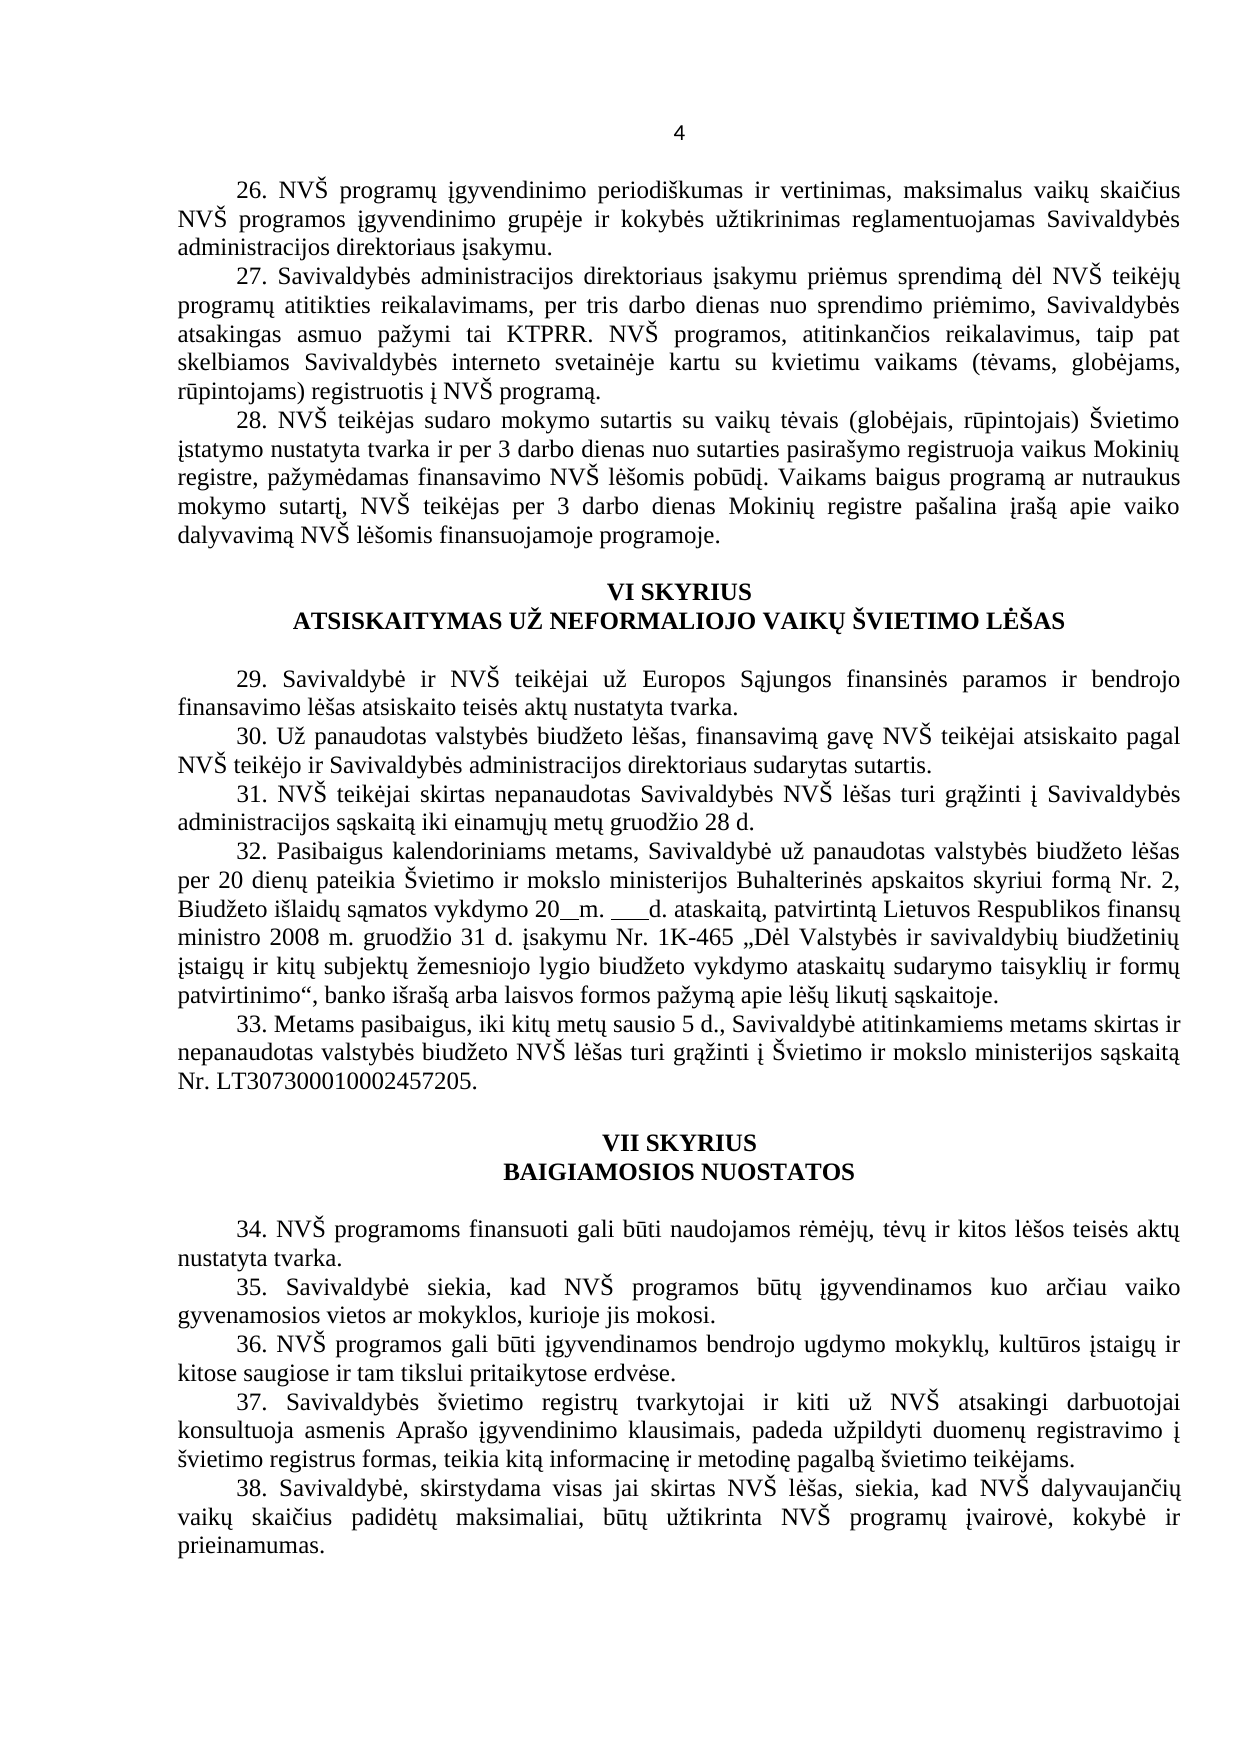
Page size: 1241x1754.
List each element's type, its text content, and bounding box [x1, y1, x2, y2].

text 36. NVŠ programos gali būti įgyvendinamos bendrojo ugdymo mokyklų, kultūros įstaigų ir kitose saugiose ir tam tikslui pritaikytose erdvėse. [177, 1329, 1181, 1387]
text 32. Pasibaigus kalendoriniams metams, Savivaldybė už panaudotas valstybės biudžeto lėšas per 20 dienų pateikia Švietimo ir mokslo ministerijos Buhalterinės apskaitos skyriui formą Nr. 2, Biudžeto išlaidų sąmatos vykdymo 20 m. d. ataskaitą, patvirtintą Lietuvos Respublikos finansų ministro 2008 m. gruodžio 31 d. įsakymu Nr. 1K-465 „Dėl Valstybės ir savivaldybių biudžetinių įstaigų ir kitų subjektų žemesniojo lygio biudžeto vykdymo ataskaitų sudarymo taisyklių ir formų patvirtinimo“, banko išrašą arba laisvos formos pažymą apie lėšų likutį sąskaitoje. [177, 836, 1181, 1009]
text 27. Savivaldybės administracijos direktoriaus įsakymu priėmus sprendimą dėl NVŠ teikėjų programų atitikties reikalavimams, per tris darbo dienas nuo sprendimo priėmimo, Savivaldybės atsakingas asmuo pažymi tai KTPRR. NVŠ programos, atitinkančios reikalavimus, taip pat skelbiamos Savivaldybės interneto svetainėje kartu su kvietimu vaikams (tėvams, globėjams, rūpintojams) registruotis į NVŠ programą. [177, 261, 1181, 405]
text 38. Savivaldybė, skirstydama visas jai skirtas NVŠ lėšas, siekia, kad NVŠ dalyvaujančių vaikų skaičius padidėtų maksimaliai, būtų užtikrinta NVŠ programų įvairovė, kokybė ir prieinamumas. [177, 1473, 1181, 1559]
text 28. NVŠ teikėjas sudaro mokymo sutartis su vaikų tėvais (globėjais, rūpintojais) Švietimo įstatymo nustatyta tvarka ir per 3 darbo dienas nuo sutarties pasirašymo registruoja vaikus Mokinių registre, pažymėdamas finansavimo NVŠ lėšomis pobūdį. Vaikams baigus programą ar nutraukus mokymo sutartį, NVŠ teikėjas per 3 darbo dienas Mokinių registre pašalina įrašą apie vaiko dalyvavimą NVŠ lėšomis finansuojamoje programoje. [177, 405, 1181, 549]
text VI SKYRIUS [177, 577, 1181, 606]
text 29. Savivaldybė ir NVŠ teikėjai už Europos Sąjungos finansinės paramos ir bendrojo finansavimo lėšas atsiskaito teisės aktų nustatyta tvarka. [177, 664, 1181, 721]
text 34. NVŠ programoms finansuoti gali būti naudojamos rėmėjų, tėvų ir kitos lėšos teisės aktų nustatyta tvarka. [177, 1214, 1181, 1272]
text 31. NVŠ teikėjai skirtas nepanaudotas Savivaldybės NVŠ lėšas turi grąžinti į Savivaldybės administracijos sąskaitą iki einamųjų metų gruodžio 28 d. [177, 779, 1181, 836]
text 35. Savivaldybė siekia, kad NVŠ programos būtų įgyvendinamos kuo arčiau vaiko gyvenamosios vietos ar mokyklos, kurioje jis mokosi. [177, 1272, 1181, 1329]
text 33. Metams pasibaigus, iki kitų metų sausio 5 d., Savivaldybė atitinkamiems metams skirtas ir nepanaudotas valstybės biudžeto NVŠ lėšas turi grąžinti į Švietimo ir mokslo ministerijos sąskaitą Nr. LT307300010002457205. [177, 1009, 1181, 1095]
text ATSISKAITYMAS UŽ NEFORMALIOJO VAIKŲ ŠVIETIMO LĖŠAS [177, 606, 1181, 635]
text 26. NVŠ programų įgyvendinimo periodiškumas ir vertinimas, maksimalus vaikų skaičius NVŠ programos įgyvendinimo grupėje ir kokybės užtikrinimas reglamentuojamas Savivaldybės administracijos direktoriaus įsakymu. [177, 175, 1181, 261]
text BAIGIAMOSIOS NUOSTATOS [177, 1157, 1181, 1185]
text 37. Savivaldybės švietimo registrų tvarkytojai ir kiti už NVŠ atsakingi darbuotojai konsultuoja asmenis Aprašo įgyvendinimo klausimais, padeda užpildyti duomenų registravimo į švietimo registrus formas, teikia kitą informacinę ir metodinę pagalbą švietimo teikėjams. [177, 1387, 1181, 1473]
text VII SKYRIUS [177, 1128, 1181, 1157]
text 30. Už panaudotas valstybės biudžeto lėšas, finansavimą gavę NVŠ teikėjai atsiskaito pagal NVŠ teikėjo ir Savivaldybės administracijos direktoriaus sudarytas sutartis. [177, 721, 1181, 779]
